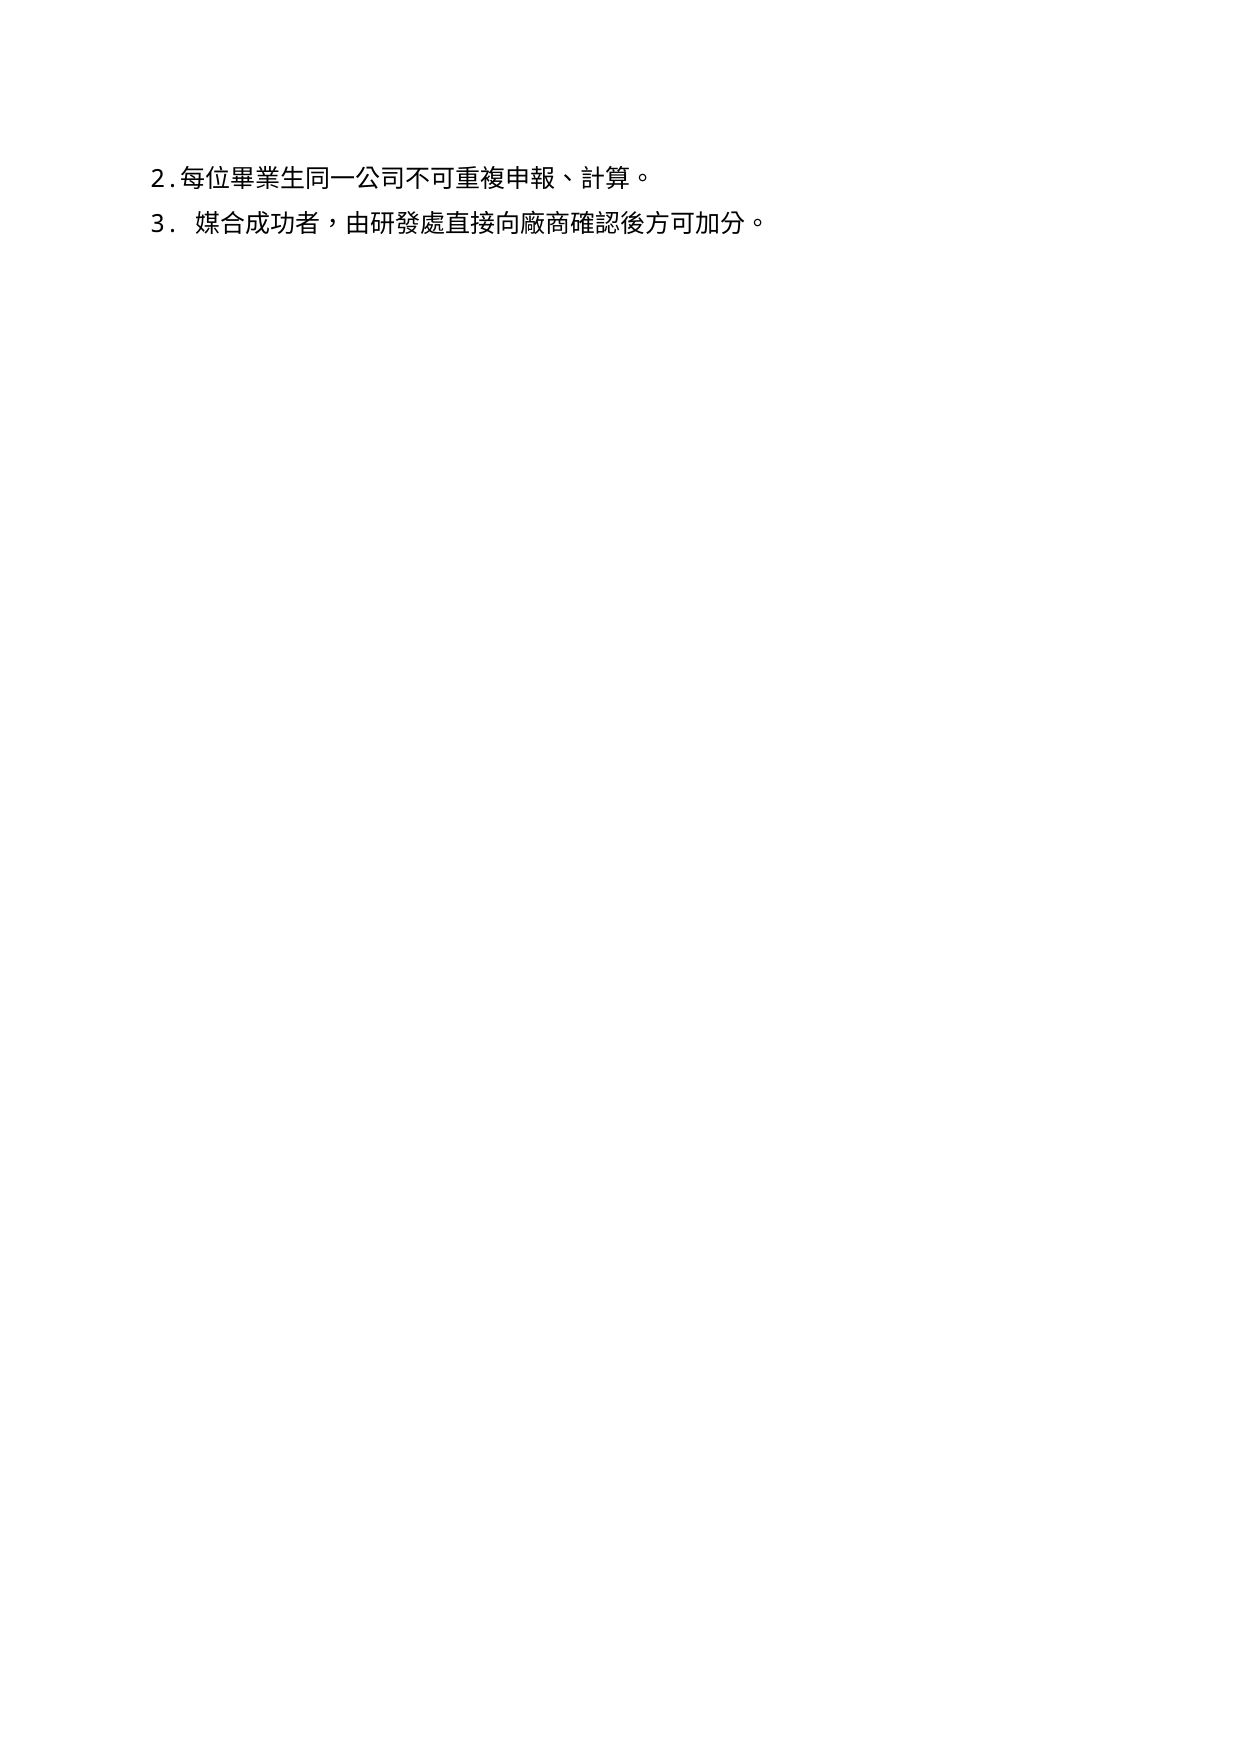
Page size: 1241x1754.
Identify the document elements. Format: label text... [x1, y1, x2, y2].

text 3. 媒合成功者，由研發處直接向廠商確認後方可加分。 [150, 203, 1090, 240]
text 2.每位畢業生同一公司不可重複申報、計算。 [150, 158, 1090, 194]
